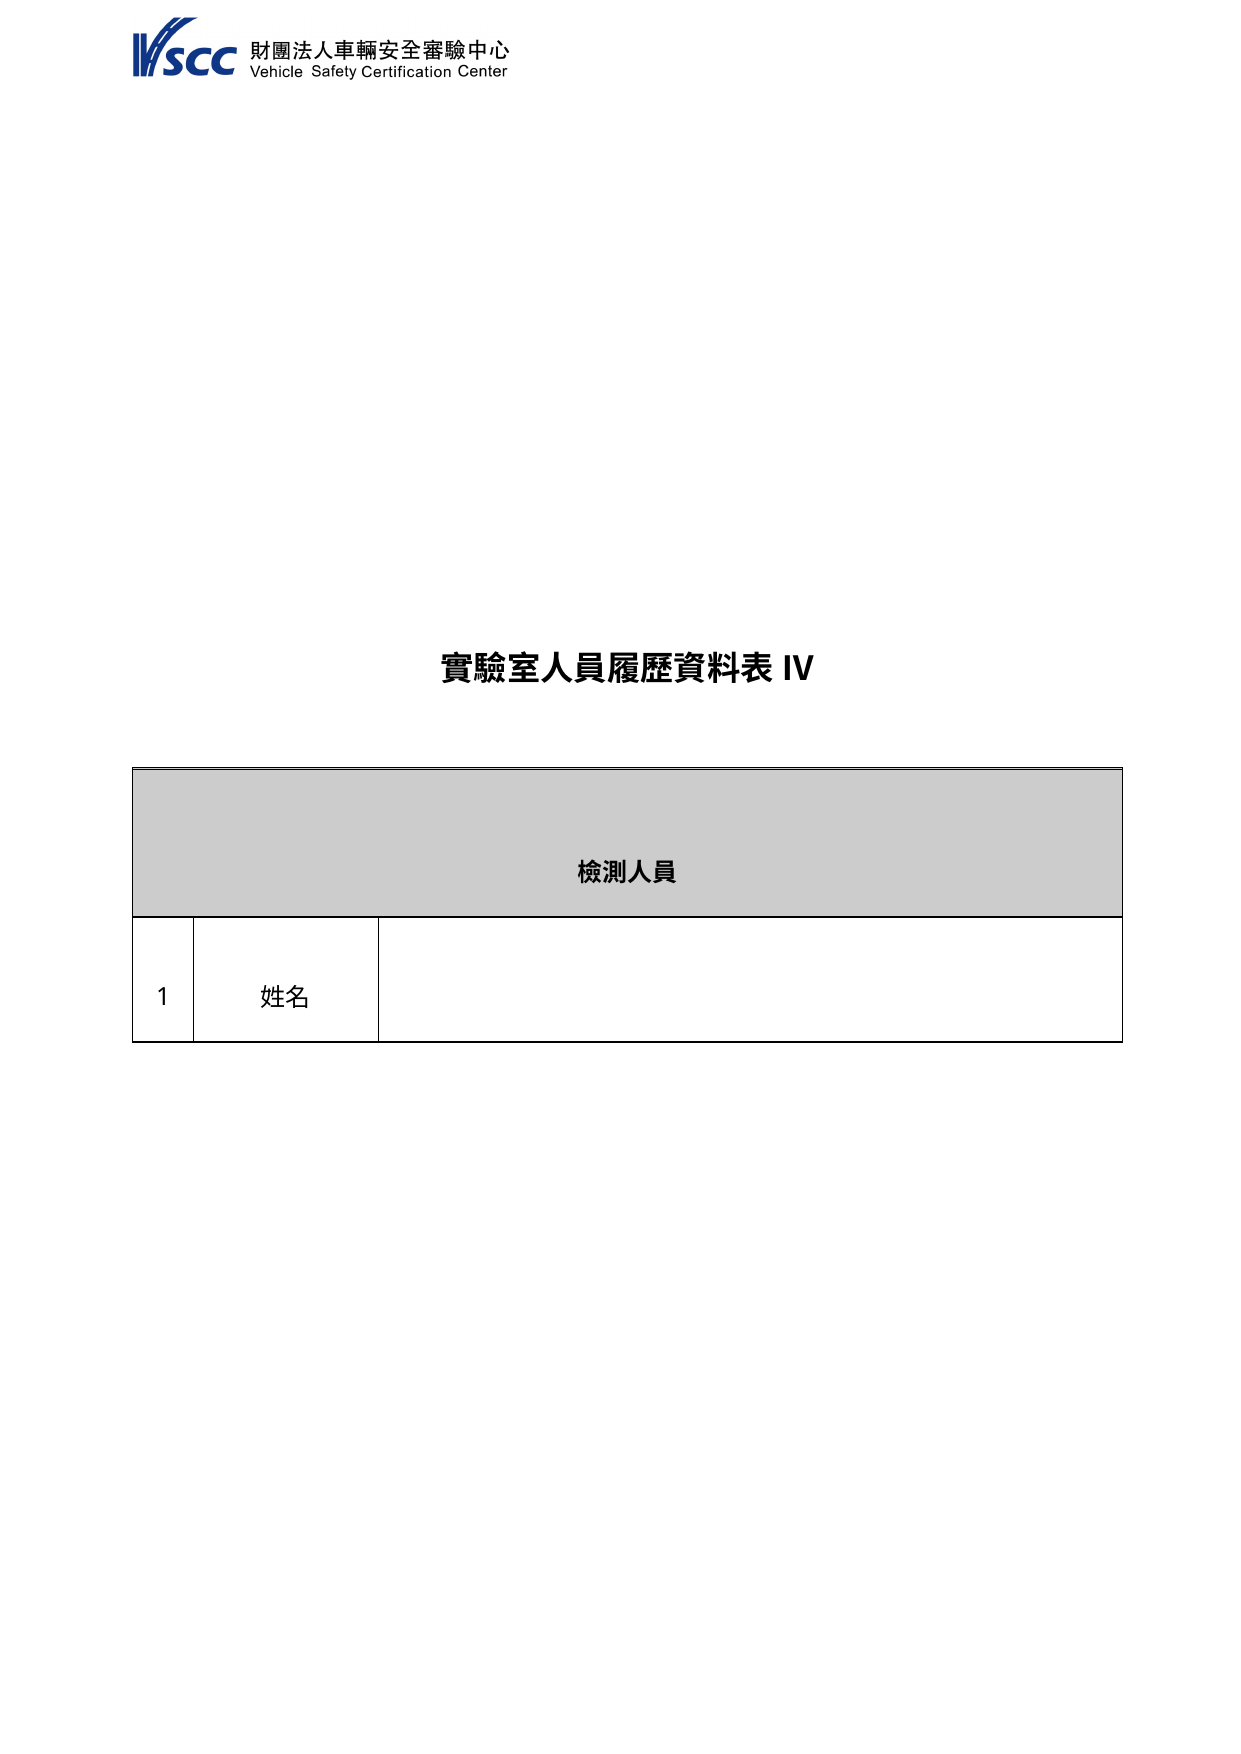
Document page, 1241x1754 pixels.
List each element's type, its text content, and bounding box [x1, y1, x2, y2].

table_cell 1 [133, 918, 193, 1041]
table_cell 姓名 [194, 918, 378, 1041]
table_header 檢測人員 [133, 770, 1122, 916]
text 實驗室人員履歷資料表 Ⅳ [133, 642, 1122, 690]
table_cell [379, 918, 1122, 1041]
